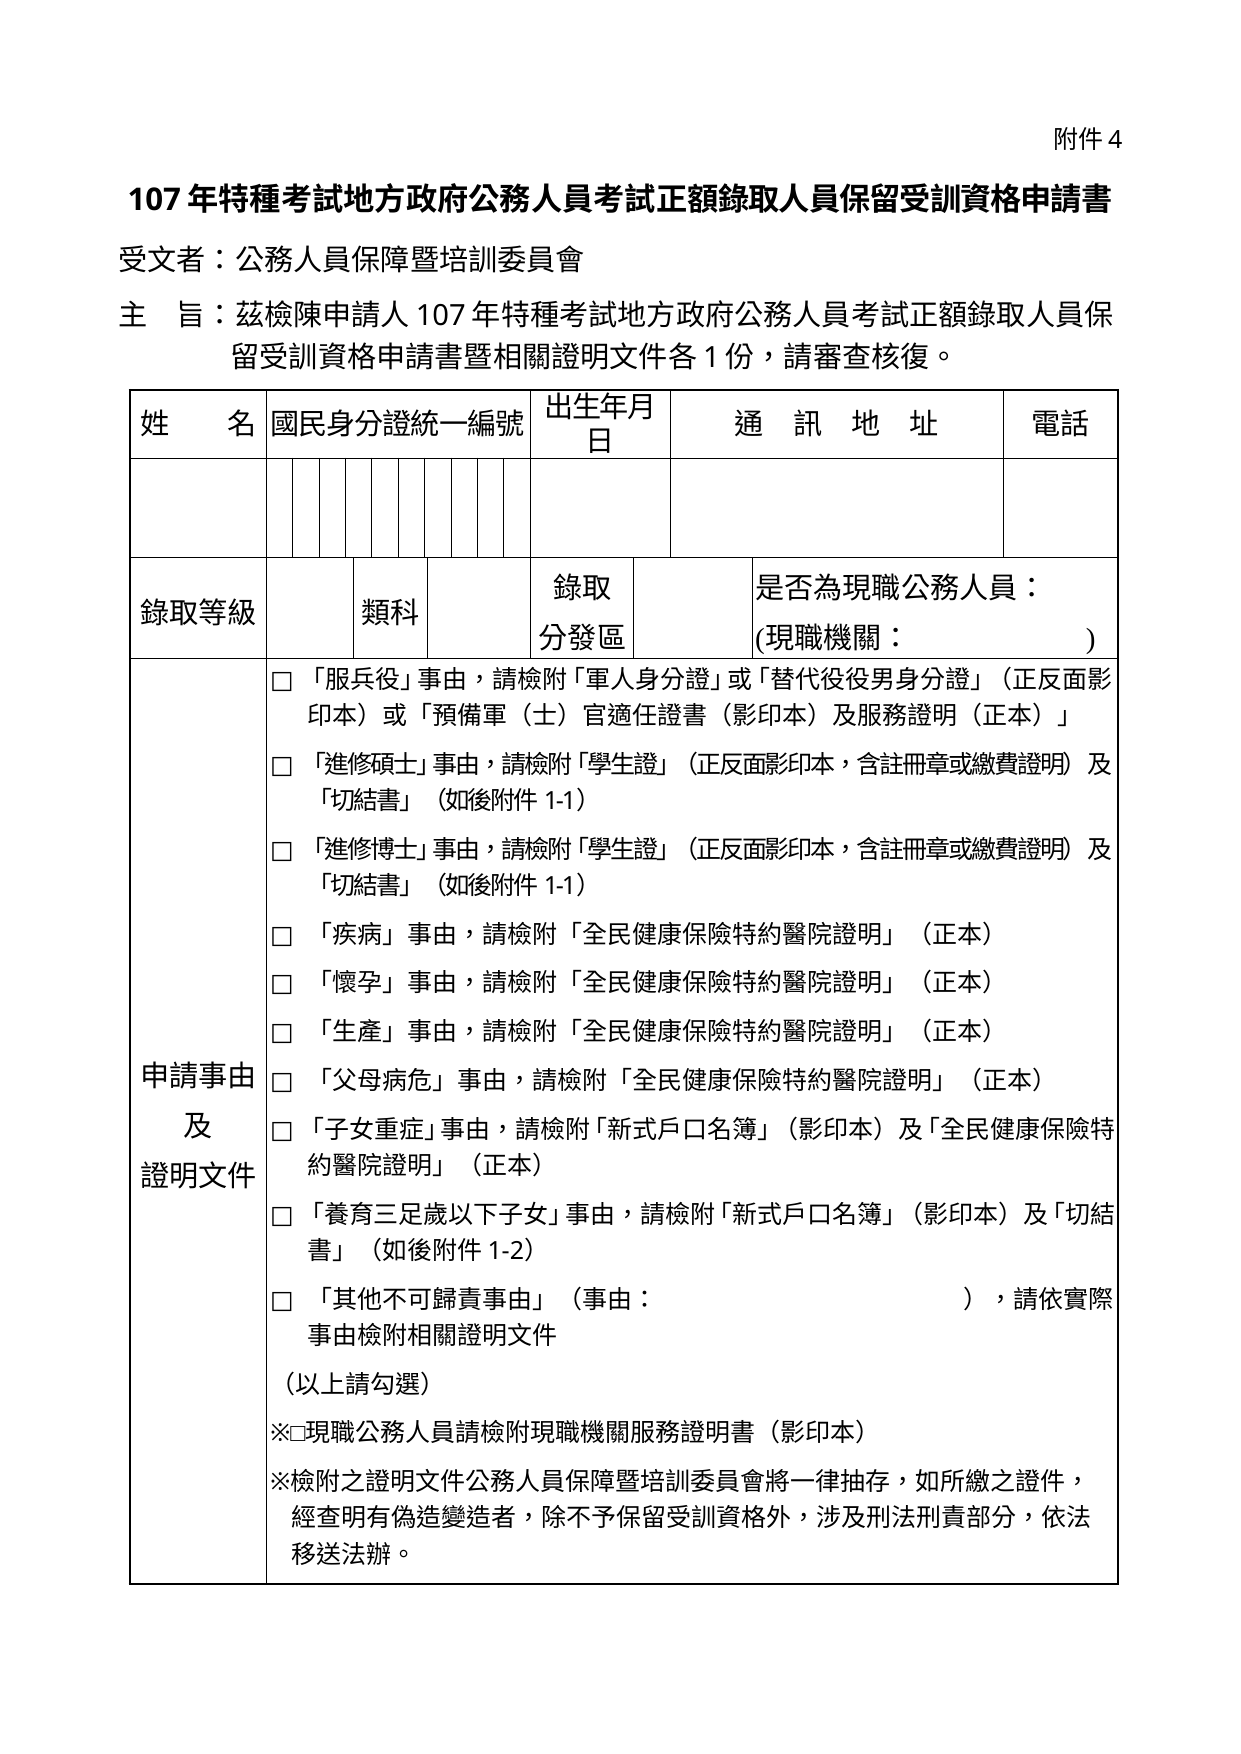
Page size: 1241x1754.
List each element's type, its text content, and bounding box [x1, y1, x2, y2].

text 附件4 [118, 118, 1122, 156]
table_cell [346, 459, 371, 557]
table_cell [428, 558, 530, 658]
table_cell [1004, 459, 1117, 557]
table_cell 錄取等級 [131, 558, 266, 658]
table_cell [634, 558, 752, 658]
table_cell [320, 459, 345, 557]
table_cell [531, 459, 670, 557]
table_header 姓 名 [131, 391, 266, 458]
table_cell [131, 459, 266, 557]
table_cell 錄取 分發區 [531, 558, 633, 658]
table_cell [372, 459, 398, 557]
table_cell [478, 459, 503, 557]
table_cell [267, 558, 353, 658]
table_header 電話 [1004, 391, 1117, 458]
table_cell [293, 459, 319, 557]
table_cell 申請事由 及 證明文件 [131, 659, 266, 1583]
table_cell [425, 459, 451, 557]
table_cell [671, 459, 1003, 557]
table_cell [452, 459, 477, 557]
table_header 通 訊 地 址 [671, 391, 1003, 458]
table_cell [399, 459, 424, 557]
table_cell 「服兵役」事由，請檢附「軍人身分證」或「替代役役男身分證」（正反面影印本）或「預備軍（士）官適任證書（影印本）及服務證明（正本）」 「進修碩士」事由，請檢附「學生證」（正反面影印本，含註冊章或繳費證明）及「切結書」（如後附件1-1） 「進修博士」事由，請檢附「學生證」（正反面影印本，含註冊章或繳費證明）及「切結書」（如後附件1-1） 「疾病」事由，請檢附「全民健康保險特約醫院證明」（正本） 「懷孕」事由，請檢附「全民健康保險特約醫院證明」（正本） 「生產」事由，請檢附「全民健康保險特約醫院證明」（正本） 「父母病危」事由，請檢附「全民健康保險特約醫院證明」（正本） 「子女重症」事由，請檢附「新式戶口名簿」（影印本）及「全民健康保險特約醫院證明」（正本） 「養育三足歲以下子女」事由，請檢附「新式戶口名簿」（影印本）及「切結書」（如後附件1-2） 「其他不可歸責事由」（事由： ），請依實際事由檢附相關證明文件 （以上請勾選） ※□現職公務人員請檢附現職機關服務證明書（影印本） ※檢附之證明文件公務人員保障暨培訓委員會將一律抽存，如所繳之證件，經查明有偽造變造者，除不予保留受訓資格外，涉及刑法刑責部分，依法移送法辦。 [267, 659, 1117, 1583]
table_cell 類科 [354, 558, 427, 658]
table_header 出生年月日 [531, 391, 670, 458]
text 107年特種考試地方政府公務人員考試正額錄取人員保留受訓資格申請書 [118, 156, 1122, 224]
text 主 旨：茲檢陳申請人107年特種考試地方政府公務人員考試正額錄取人員保留受訓資格申請書暨相關證明文件各1份，請審查核復。 [118, 292, 1122, 376]
table_cell [504, 459, 530, 557]
table_header 國民身分證統一編號 [267, 391, 530, 458]
table_cell 是否為現職公務人員： (現職機關： ) [753, 558, 1117, 658]
table_cell [267, 459, 292, 557]
text 受文者：公務人員保障暨培訓委員會 [118, 237, 1122, 279]
